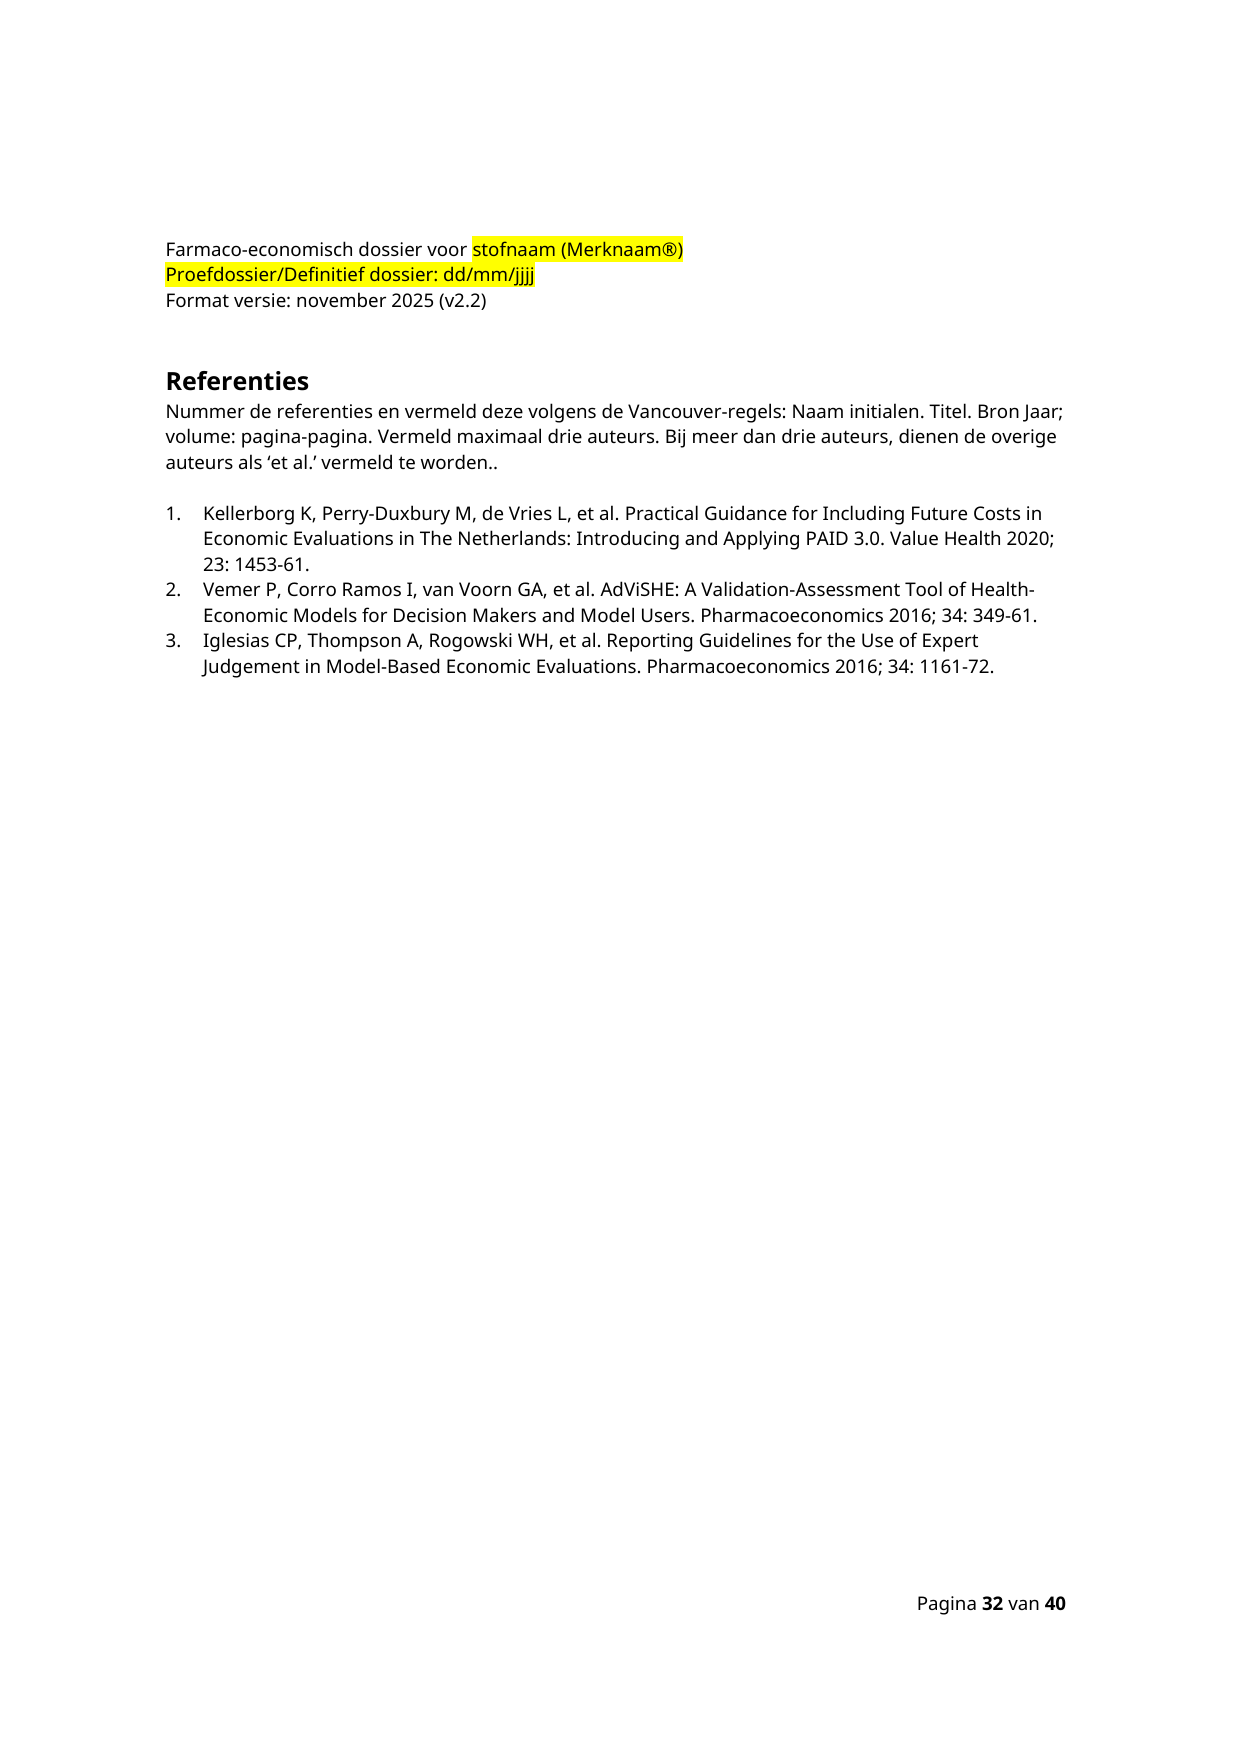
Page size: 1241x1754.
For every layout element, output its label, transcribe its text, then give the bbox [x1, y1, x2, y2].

list Vemer P, Corro Ramos I, van Voorn GA, et al. AdViSHE: A Validation-Assessment Tool of Health-Economic Models for Decision Makers and Model Users. Pharmacoeconomics 2016; 34: 349-61. [165, 577, 1066, 628]
list Iglesias CP, Thompson A, Rogowski WH, et al. Reporting Guidelines for the Use of Expert Judgement in Model-Based Economic Evaluations. Pharmacoeconomics 2016; 34: 1161-72. [165, 628, 1066, 679]
text Nummer de referenties en vermeld deze volgens de Vancouver-regels: Naam initialen. Titel. Bron Jaar; volume: pagina-pagina. Vermeld maximaal drie auteurs. Bij meer dan drie auteurs, dienen de overige auteurs als ‘et al.’ vermeld te worden.. [165, 398, 1066, 474]
subtitle Referenties [165, 364, 1066, 398]
list Kellerborg K, Perry-Duxbury M, de Vries L, et al. Practical Guidance for Including Future Costs in Economic Evaluations in The Netherlands: Introducing and Applying PAID 3.0. Value Health 2020; 23: 1453-61. [165, 500, 1066, 577]
